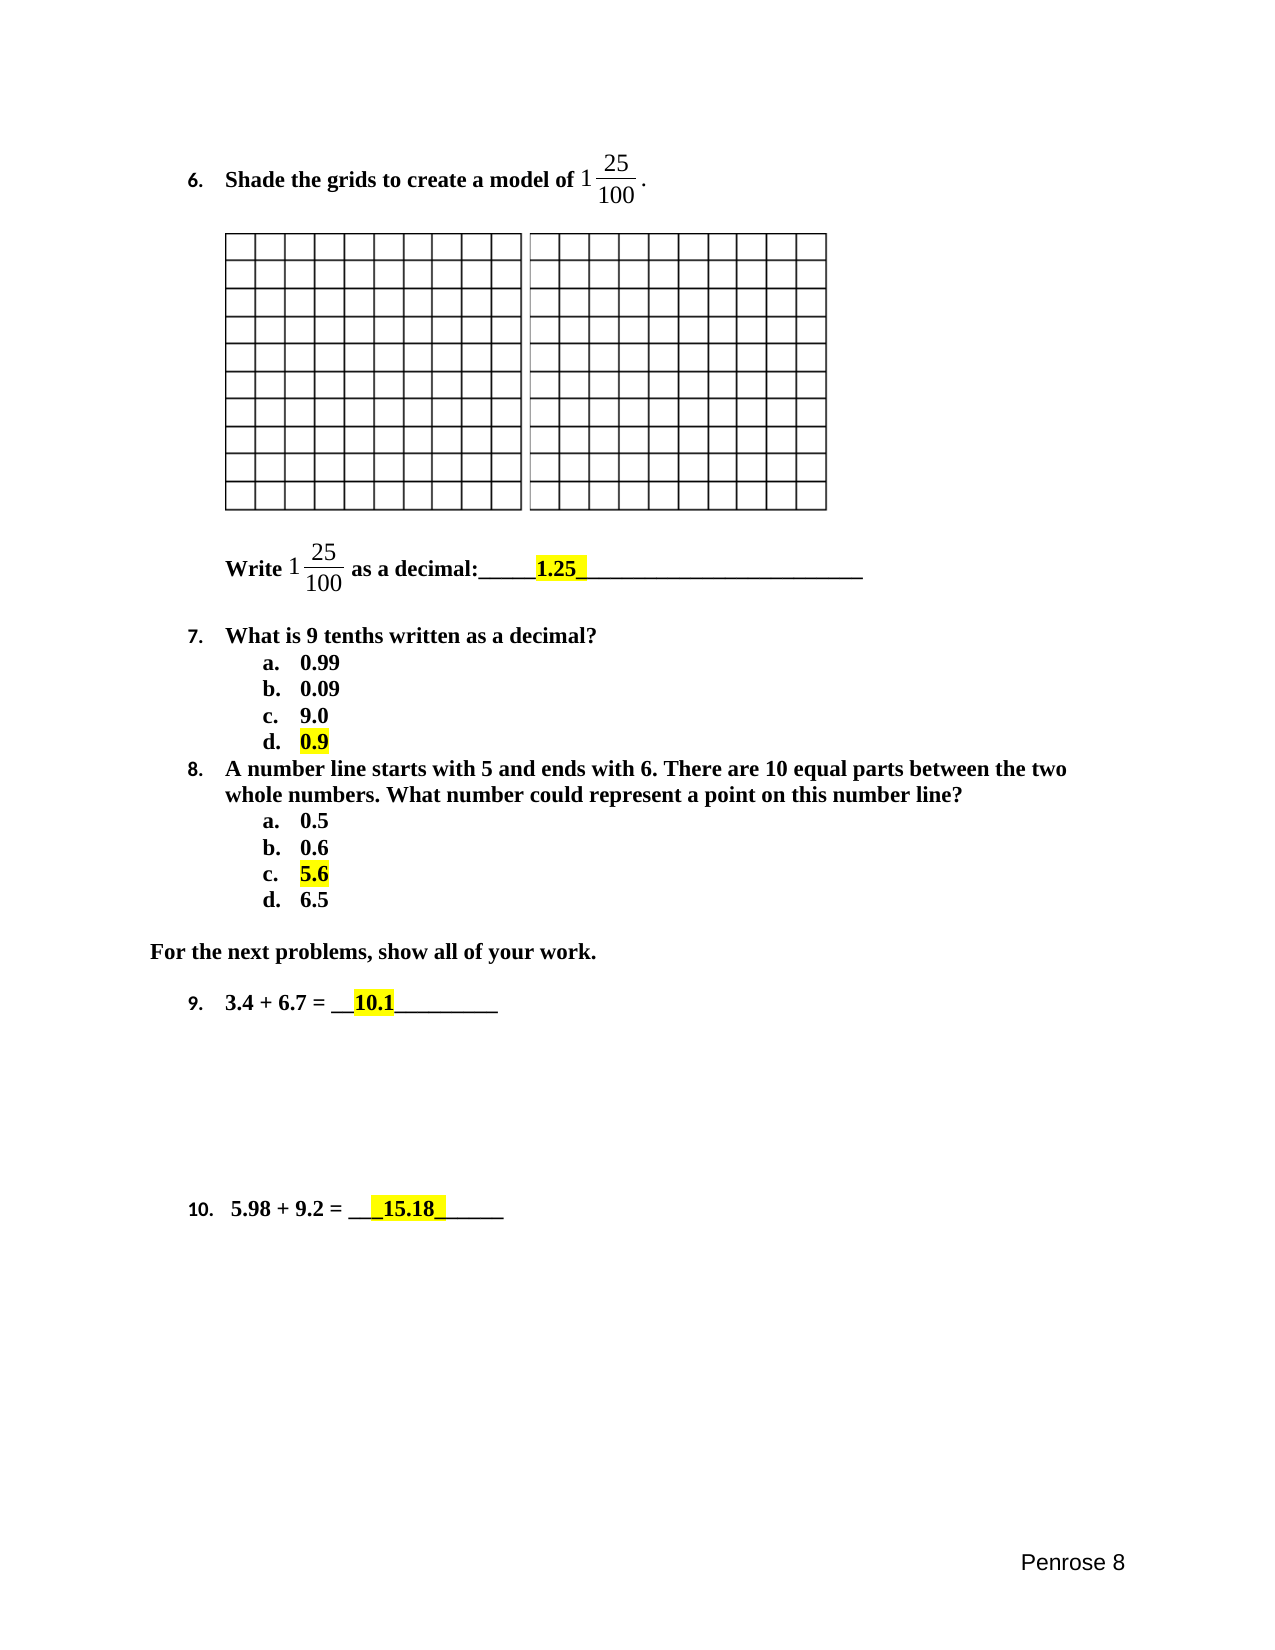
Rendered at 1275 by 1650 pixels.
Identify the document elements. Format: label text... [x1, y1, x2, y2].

list 9.0 [262, 702, 1125, 728]
list 3.4 + 6.7 = __10.1_________ [187, 989, 1125, 1016]
text For the next problems, show all of your work. [150, 938, 1125, 964]
list 0.9 [262, 728, 1125, 754]
list 6.5 [262, 887, 1125, 913]
list 0.09 [262, 676, 1125, 702]
text Write as a decimal:_____1.25_________________________ [225, 539, 1125, 598]
list A number line starts with 5 and ends with 6. There are 10 equal parts between the two whole numbers. What number could represent a point on this number line? [187, 754, 1125, 807]
list 5.6 [262, 860, 1125, 887]
list 0.99 [262, 649, 1125, 676]
picture [225, 233, 835, 514]
list Shade the grids to create a model of [187, 150, 1125, 209]
list 0.6 [262, 834, 1125, 860]
list 5.98 + 9.2 = ___15.18______ [187, 1195, 1125, 1221]
list What is 9 tenths written as a decimal? [187, 623, 1125, 649]
list 0.5 [262, 807, 1125, 834]
